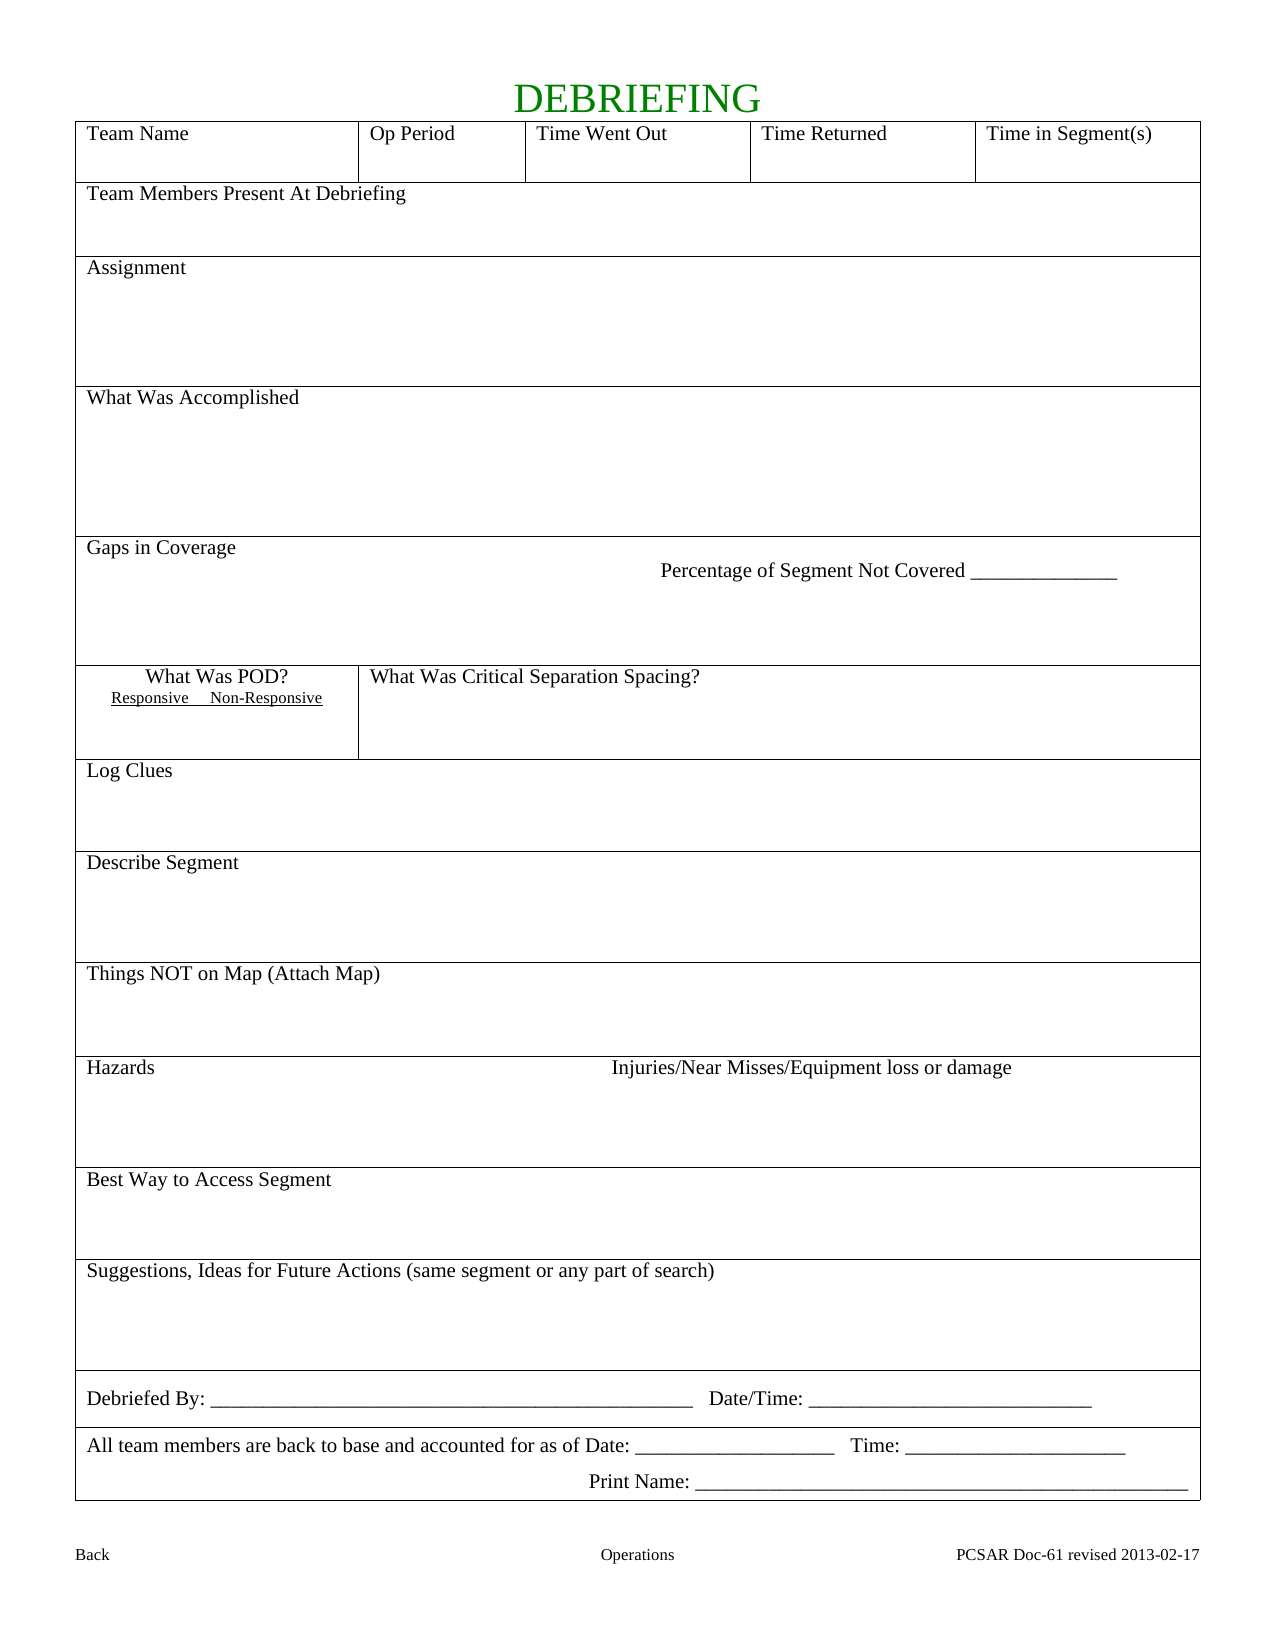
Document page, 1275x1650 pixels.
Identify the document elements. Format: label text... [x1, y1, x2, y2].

table_cell Team Members Present At Debriefing [76, 183, 1200, 256]
table_cell Print Name: _______________________________________________ [76, 1463, 1200, 1500]
table_cell Suggestions, Ideas for Future Actions (same segment or any part of search) [76, 1260, 1200, 1370]
table_header Team Name [76, 122, 358, 182]
table_cell Best Way to Access Segment [76, 1168, 1200, 1259]
table_cell What Was Critical Separation Spacing? [359, 666, 1200, 759]
table_header Time Went Out [526, 122, 750, 182]
table_header Op Period [359, 122, 525, 182]
table_cell Describe Segment [76, 852, 1200, 962]
table_cell Hazards Injuries/Near Misses/Equipment loss or damage [76, 1057, 1200, 1167]
table_cell Assignment [76, 257, 1200, 386]
table_cell Gaps in Coverage [76, 537, 649, 665]
table_cell What Was Accomplished [76, 387, 1200, 536]
table_cell What Was POD? Responsive Non-Responsive [76, 666, 358, 759]
table_cell Percentage of Segment Not Covered ______________ [649, 537, 1200, 665]
table_cell Log Clues [76, 760, 1200, 851]
table_header Time in Segment(s) [976, 122, 1200, 182]
table_cell Debriefed By: ______________________________________________ Date/Time: ___________________________ [76, 1371, 1200, 1427]
table_cell All team members are back to base and accounted for as of Date: ___________________ Time: _____________________ [76, 1428, 1200, 1463]
table_cell Things NOT on Map (Attach Map) [76, 963, 1200, 1056]
table_header Time Returned [751, 122, 975, 182]
